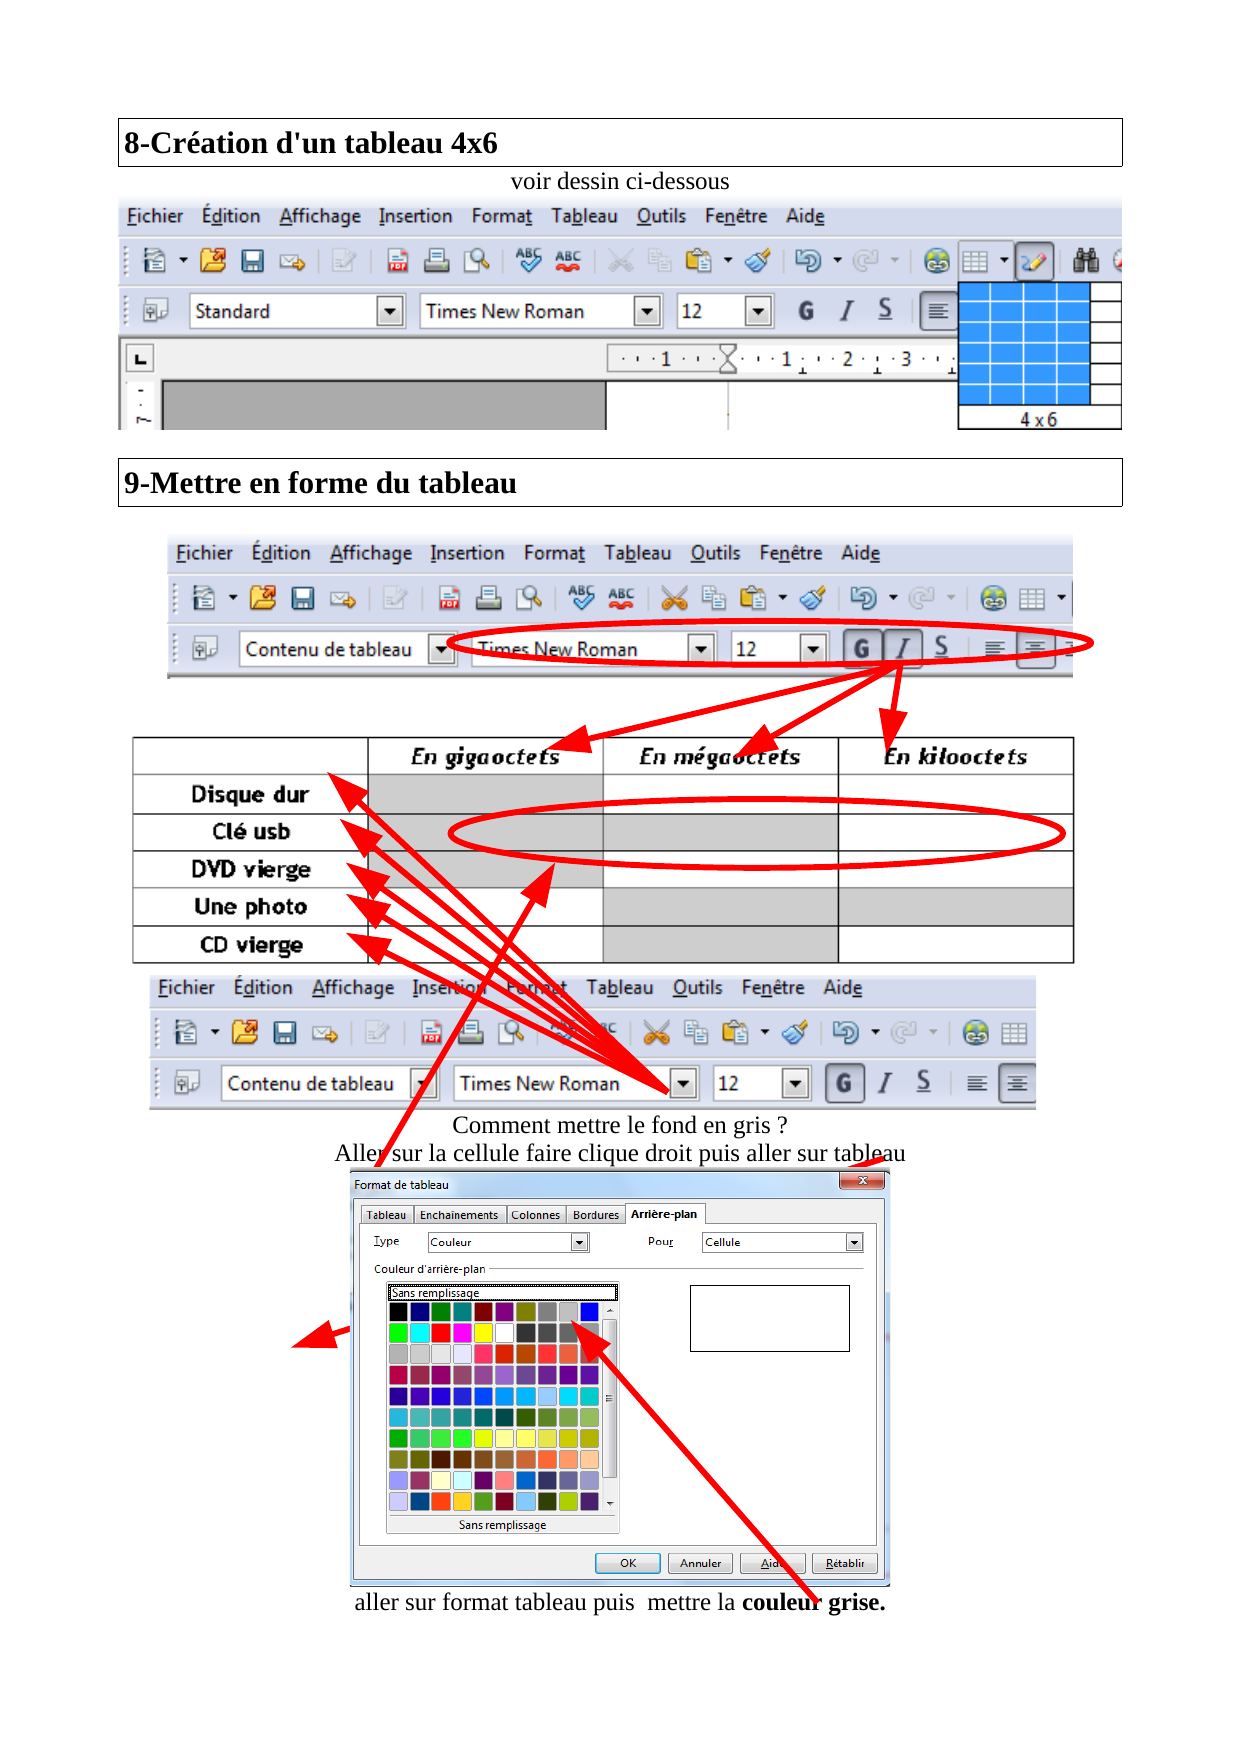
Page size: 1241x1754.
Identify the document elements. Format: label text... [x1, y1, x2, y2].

text Aller sur la cellule faire clique droit puis aller sur tableau [382, 1138, 1122, 1167]
text Aller sur la cellule faire clique droit puis aller sur tableau [118, 1138, 389, 1167]
text voir dessin ci-dessous [118, 167, 1122, 194]
text Comment mettre le fond en gris ? [118, 707, 705, 1138]
table_header 9-Mettre en forme du tableau [119, 459, 1122, 506]
text Comment mettre le fond en gris ? [805, 707, 880, 722]
text Comment mettre le fond en gris ? [398, 707, 1122, 1138]
text aller sur format tableau puis mettre la couleur grise. [118, 1167, 1122, 1616]
table_header 8-Création d'un tableau 4x6 [119, 119, 1122, 166]
text Comment mettre le fond en gris ? [677, 707, 815, 722]
